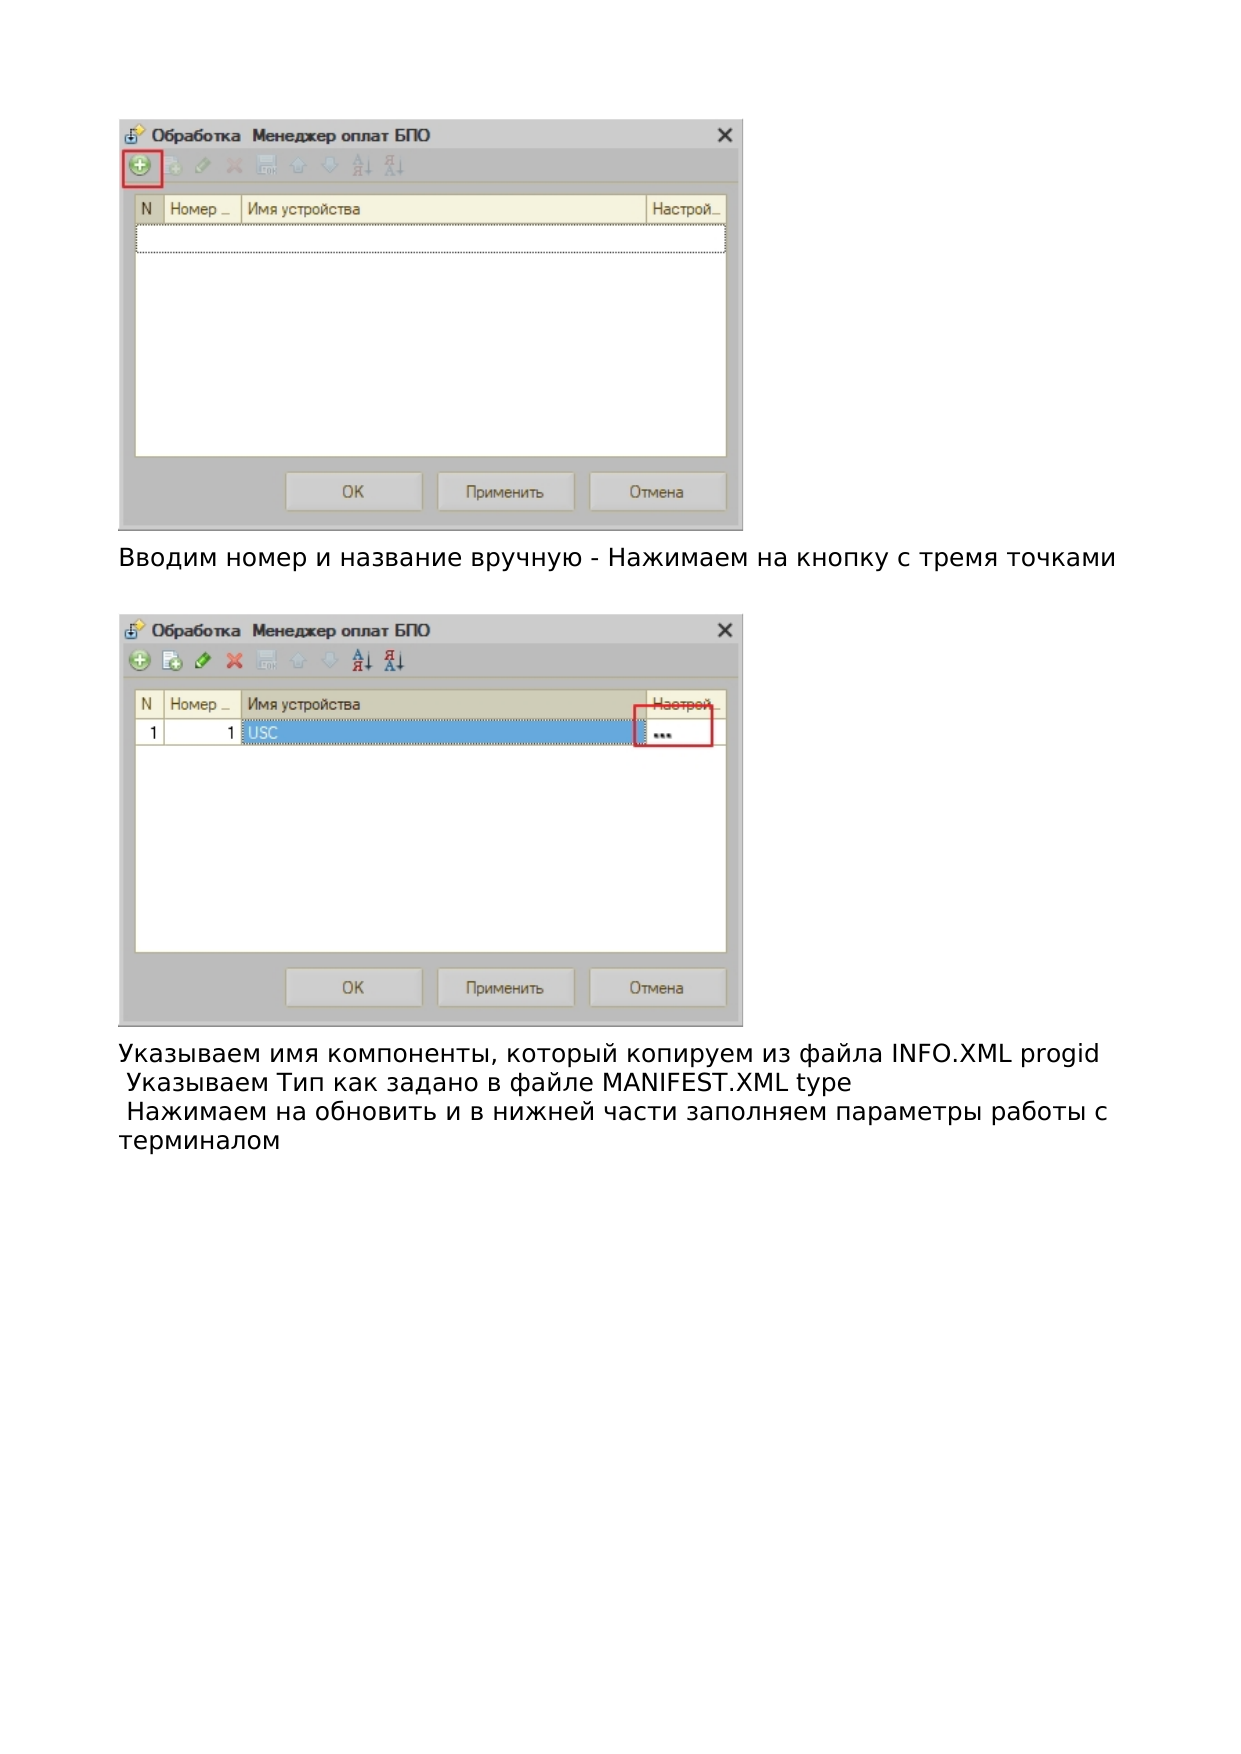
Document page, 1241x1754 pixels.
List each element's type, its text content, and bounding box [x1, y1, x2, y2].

text Вводим номер и название вручную - Нажимаем на кнопку с тремя точками [118, 543, 1122, 601]
picture [118, 118, 744, 531]
picture [118, 613, 744, 1027]
text Указываем имя компоненты, который копируем из файла INFO.XML progid Указываем Тип как задано в файле MANIFEST.XML type Нажимаем на обновить и в нижней части заполняем параметры работы с терминалом [118, 1039, 1122, 1185]
